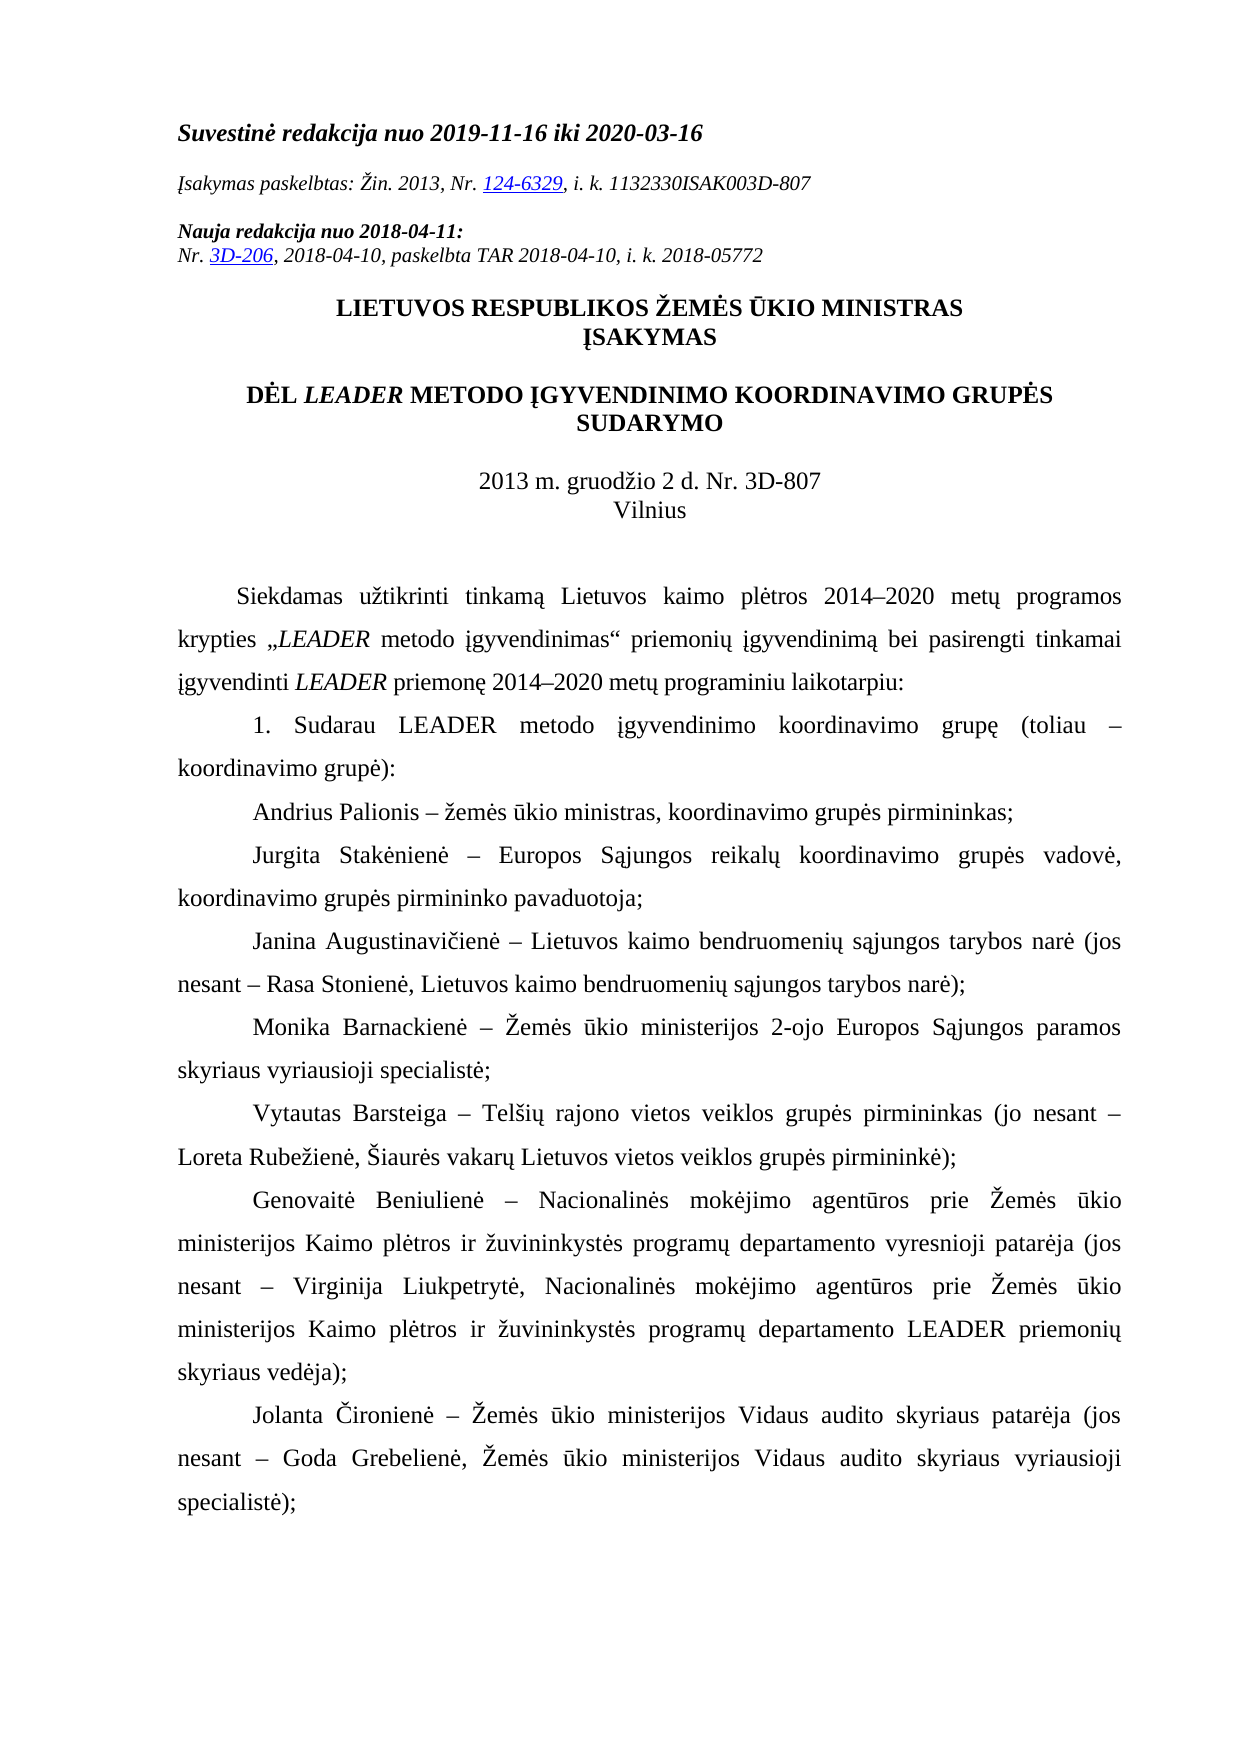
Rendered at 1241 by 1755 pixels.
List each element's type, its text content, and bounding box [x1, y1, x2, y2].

text 2013 m. gruodžio 2 d. Nr. 3D-807 [177, 466, 1122, 495]
text Suvestinė redakcija nuo 2019-11-16 iki 2020-03-16 [177, 118, 1122, 147]
text Monika Barnackienė – Žemės ūkio ministerijos 2-ojo Europos Sąjungos paramos skyriaus vyriausioji specialistė; [177, 1012, 1122, 1084]
text Nauja redakcija nuo 2018-04-11: [177, 219, 1122, 243]
text Įsakymas paskelbtas: Žin. 2013, Nr. 124-6329, i. k. 1132330ISAK003D-807 [177, 171, 1122, 195]
text Vytautas Barsteiga – Telšių rajono vietos veiklos grupės pirmininkas (jo nesant – Loreta Rubežienė, Šiaurės vakarų Lietuvos vietos veiklos grupės pirmininkė); [177, 1098, 1122, 1170]
text ĮSAKYMAS [177, 322, 1122, 351]
text Vilnius [177, 495, 1122, 523]
text DĖL LEADER METODO ĮGYVENDINIMO KOORDINAVIMO GRUPĖS SUDARYMO [177, 380, 1122, 437]
text Siekdamas užtikrinti tinkamą Lietuvos kaimo plėtros 2014–2020 metų programos krypties „LEADER metodo įgyvendinimas“ priemonių įgyvendinimą bei pasirengti tinkamai įgyvendinti LEADER priemonę 2014–2020 metų programiniu laikotarpiu: [177, 581, 1122, 696]
text LIETUVOS RESPUBLIKOS ŽEMĖS ŪKIO MINISTRAS [177, 293, 1122, 322]
text Genovaitė Beniulienė – Nacionalinės mokėjimo agentūros prie Žemės ūkio ministerijos Kaimo plėtros ir žuvininkystės programų departamento vyresnioji patarėja (jos nesant – Virginija Liukpetrytė, Nacionalinės mokėjimo agentūros prie Žemės ūkio ministerijos Kaimo plėtros ir žuvininkystės programų departamento LEADER priemonių skyriaus vedėja); [177, 1185, 1122, 1386]
text Jurgita Stakėnienė – Europos Sąjungos reikalų koordinavimo grupės vadovė, koordinavimo grupės pirmininko pavaduotoja; [177, 840, 1122, 912]
text Andrius Palionis – žemės ūkio ministras, koordinavimo grupės pirmininkas; [177, 797, 1122, 825]
text Janina Augustinavičienė – Lietuvos kaimo bendruomenių sąjungos tarybos narė (jos nesant – Rasa Stonienė, Lietuvos kaimo bendruomenių sąjungos tarybos narė); [177, 926, 1122, 998]
text Jolanta Čironienė – Žemės ūkio ministerijos Vidaus audito skyriaus patarėja (jos nesant – Goda Grebelienė, Žemės ūkio ministerijos Vidaus audito skyriaus vyriausioji specialistė); [177, 1400, 1122, 1515]
text 1. Sudarau LEADER metodo įgyvendinimo koordinavimo grupę (toliau – koordinavimo grupė): [177, 710, 1122, 782]
text Nr. 3D-206, 2018-04-10, paskelbta TAR 2018-04-10, i. k. 2018-05772 [177, 243, 1122, 267]
